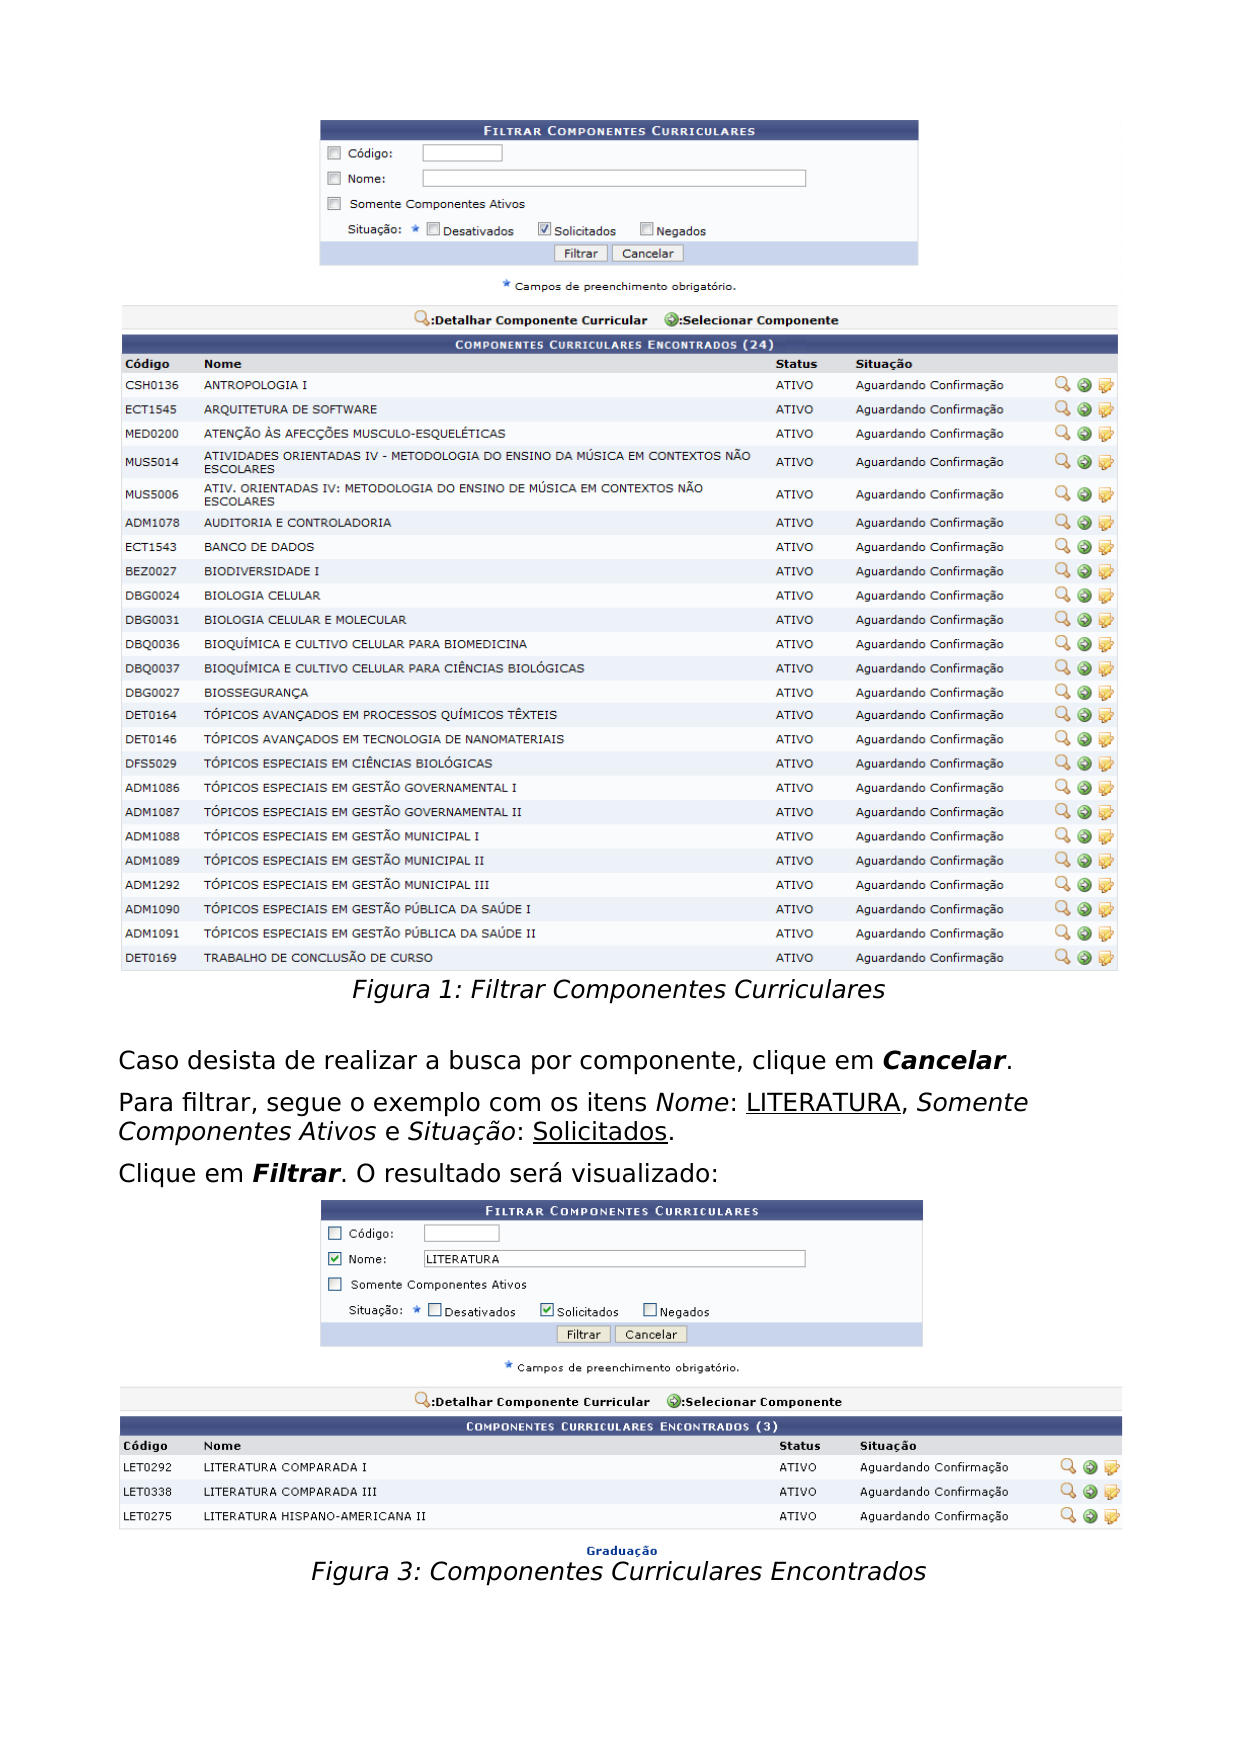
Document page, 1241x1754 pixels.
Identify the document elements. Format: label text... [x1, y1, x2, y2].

text Figura 1: Filtrar Componentes Curriculares [118, 976, 1122, 1004]
text Caso desista de realizar a busca por componente, clique em Cancelar. [118, 1046, 1122, 1075]
picture [118, 118, 1123, 976]
text Figura 3: Componentes Curriculares Encontrados [118, 1557, 1122, 1586]
text Para filtrar, segue o exemplo com os itens Nome: LITERATURA, Somente Componentes Ativos e Situação: Solicitados. [118, 1088, 1122, 1146]
text Clique em Filtrar. O resultado será visualizado: [118, 1159, 1122, 1188]
picture [118, 1200, 1123, 1557]
